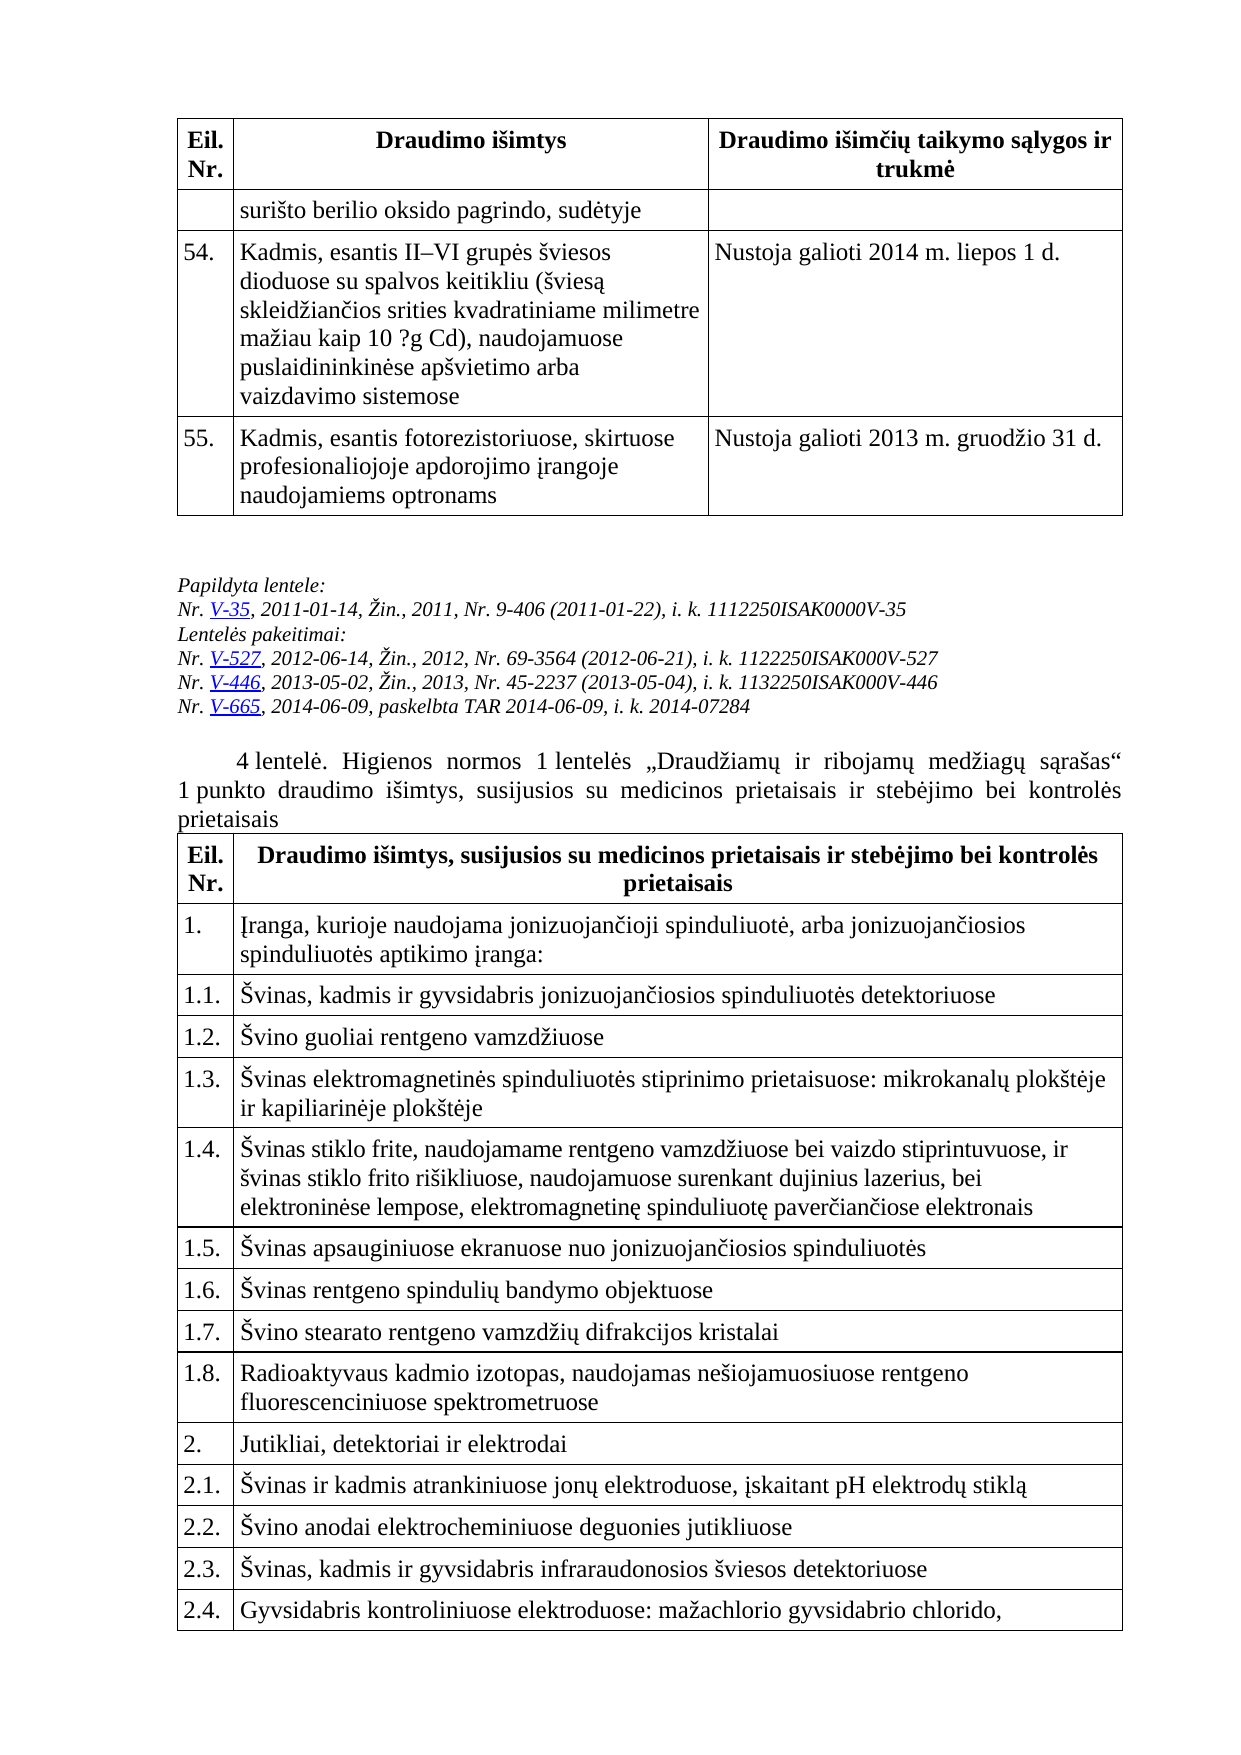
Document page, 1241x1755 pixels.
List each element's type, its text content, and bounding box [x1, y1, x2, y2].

text 4 lentelė. Higienos normos 1 lentelės „Draudžiamų ir ribojamų medžiagų sąrašas“ 1 punkto draudimo išimtys, susijusios su medicinos prietaisais ir stebėjimo bei kontrolės prietaisais [177, 746, 1122, 833]
table_cell 2.3. [178, 1548, 233, 1588]
table_cell 2.2. [178, 1506, 233, 1547]
table_cell Kadmis, esantis II–VI grupės šviesos dioduose su spalvos keitikliu (šviesą skleidžiančios srities kvadratiniame milimetre mažiau kaip 10 ?miug Cd), naudojamuose puslaidininkinėse apšvietimo arba vaizdavimo sistemose [234, 231, 708, 416]
table_cell Švino stearato rentgeno vamzdžių difrakcijos kristalai [234, 1311, 1122, 1351]
table_cell Jutikliai, detektoriai ir elektrodai [234, 1423, 1122, 1463]
table_cell 2.1. [178, 1465, 233, 1505]
table_cell 2. [178, 1423, 233, 1463]
table_header Draudimo išimčių taikymo sąlygos ir trukmė [709, 119, 1122, 188]
table_cell 1.2. [178, 1016, 233, 1057]
text Lentelės pakeitimai: [177, 621, 1122, 646]
table_cell Švinas rentgeno spindulių bandymo objektuose [234, 1269, 1122, 1310]
table_cell Švinas ir kadmis atrankiniuose jonų elektroduose, įskaitant pH elektrodų stiklą [234, 1465, 1122, 1505]
table_cell 1.3. [178, 1058, 233, 1127]
text Nr. V-35, 2011-01-14, Žin., 2011, Nr. 9-406 (2011-01-22), i. k. 1112250ISAK0000V-35 [177, 597, 1122, 621]
table_cell Kadmis, esantis fotorezistoriuose, skirtuose profesionaliojoje apdorojimo įrangoje naudojamiems optronams [234, 417, 708, 515]
table_cell 1. [178, 904, 233, 973]
table_cell Gyvsidabris kontroliniuose elektroduose: mažachlorio gyvsidabrio chlorido, [234, 1590, 1122, 1630]
text Nr. V-665, 2014-06-09, paskelbta TAR 2014-06-09, i. k. 2014-07284 [177, 694, 1122, 718]
table_cell Švinas, kadmis ir gyvsidabris jonizuojančiosios spinduliuotės detektoriuose [234, 975, 1122, 1015]
text Nr. V-446, 2013-05-02, Žin., 2013, Nr. 45-2237 (2013-05-04), i. k. 1132250ISAK000V-446 [177, 669, 1122, 694]
text Nr. V-527, 2012-06-14, Žin., 2012, Nr. 69-3564 (2012-06-21), i. k. 1122250ISAK000V-527 [177, 646, 1122, 669]
table_cell [178, 190, 233, 230]
table_cell 1.4. [178, 1128, 233, 1226]
table_cell Įranga, kurioje naudojama jonizuojančioji spinduliuotė, arba jonizuojančiosios spinduliuotės aptikimo įranga: [234, 904, 1122, 973]
table_cell 2.4. [178, 1590, 233, 1630]
table_header Eil. Nr. [178, 834, 233, 903]
table_cell Nustoja galioti 2013 m. gruodžio 31 d. [709, 417, 1122, 515]
table_cell surišto berilio oksido pagrindo, sudėtyje [234, 190, 708, 230]
table_cell Švino anodai elektrocheminiuose deguonies jutikliuose [234, 1506, 1122, 1547]
table_cell Švinas apsauginiuose ekranuose nuo jonizuojančiosios spinduliuotės [234, 1228, 1122, 1268]
table_cell 1.8. [178, 1353, 233, 1422]
table_header Draudimo išimtys [234, 119, 708, 188]
table_cell 1.7. [178, 1311, 233, 1351]
table_cell Radioaktyvaus kadmio izotopas, naudojamas nešiojamuosiuose rentgeno fluorescenciniuose spektrometruose [234, 1353, 1122, 1422]
table_cell 1.6. [178, 1269, 233, 1310]
text Papildyta lentele: [177, 573, 1122, 597]
table_cell Nustoja galioti 2014 m. liepos 1 d. [709, 231, 1122, 416]
table_cell 55. [178, 417, 233, 515]
table_cell 1.1. [178, 975, 233, 1015]
table_cell 54. [178, 231, 233, 416]
table_cell Švinas, kadmis ir gyvsidabris infraraudonosios šviesos detektoriuose [234, 1548, 1122, 1588]
table_header Eil. Nr. [178, 119, 233, 188]
table_cell Švinas elektromagnetinės spinduliuotės stiprinimo prietaisuose: mikrokanalų plokštėje ir kapiliarinėje plokštėje [234, 1058, 1122, 1127]
table_cell Švinas stiklo frite, naudojamame rentgeno vamzdžiuose bei vaizdo stiprintuvuose, ir švinas stiklo frito rišikliuose, naudojamuose surenkant dujinius lazerius, bei elektroninėse lempose, elektromagnetinę spinduliuotę paverčiančiose elektronais [234, 1128, 1122, 1226]
table_cell Švino guoliai rentgeno vamzdžiuose [234, 1016, 1122, 1057]
table_header Draudimo išimtys, susijusios su medicinos prietaisais ir stebėjimo bei kontrolės prietaisais [234, 834, 1122, 903]
table_cell 1.5. [178, 1228, 233, 1268]
table_cell [709, 190, 1122, 230]
